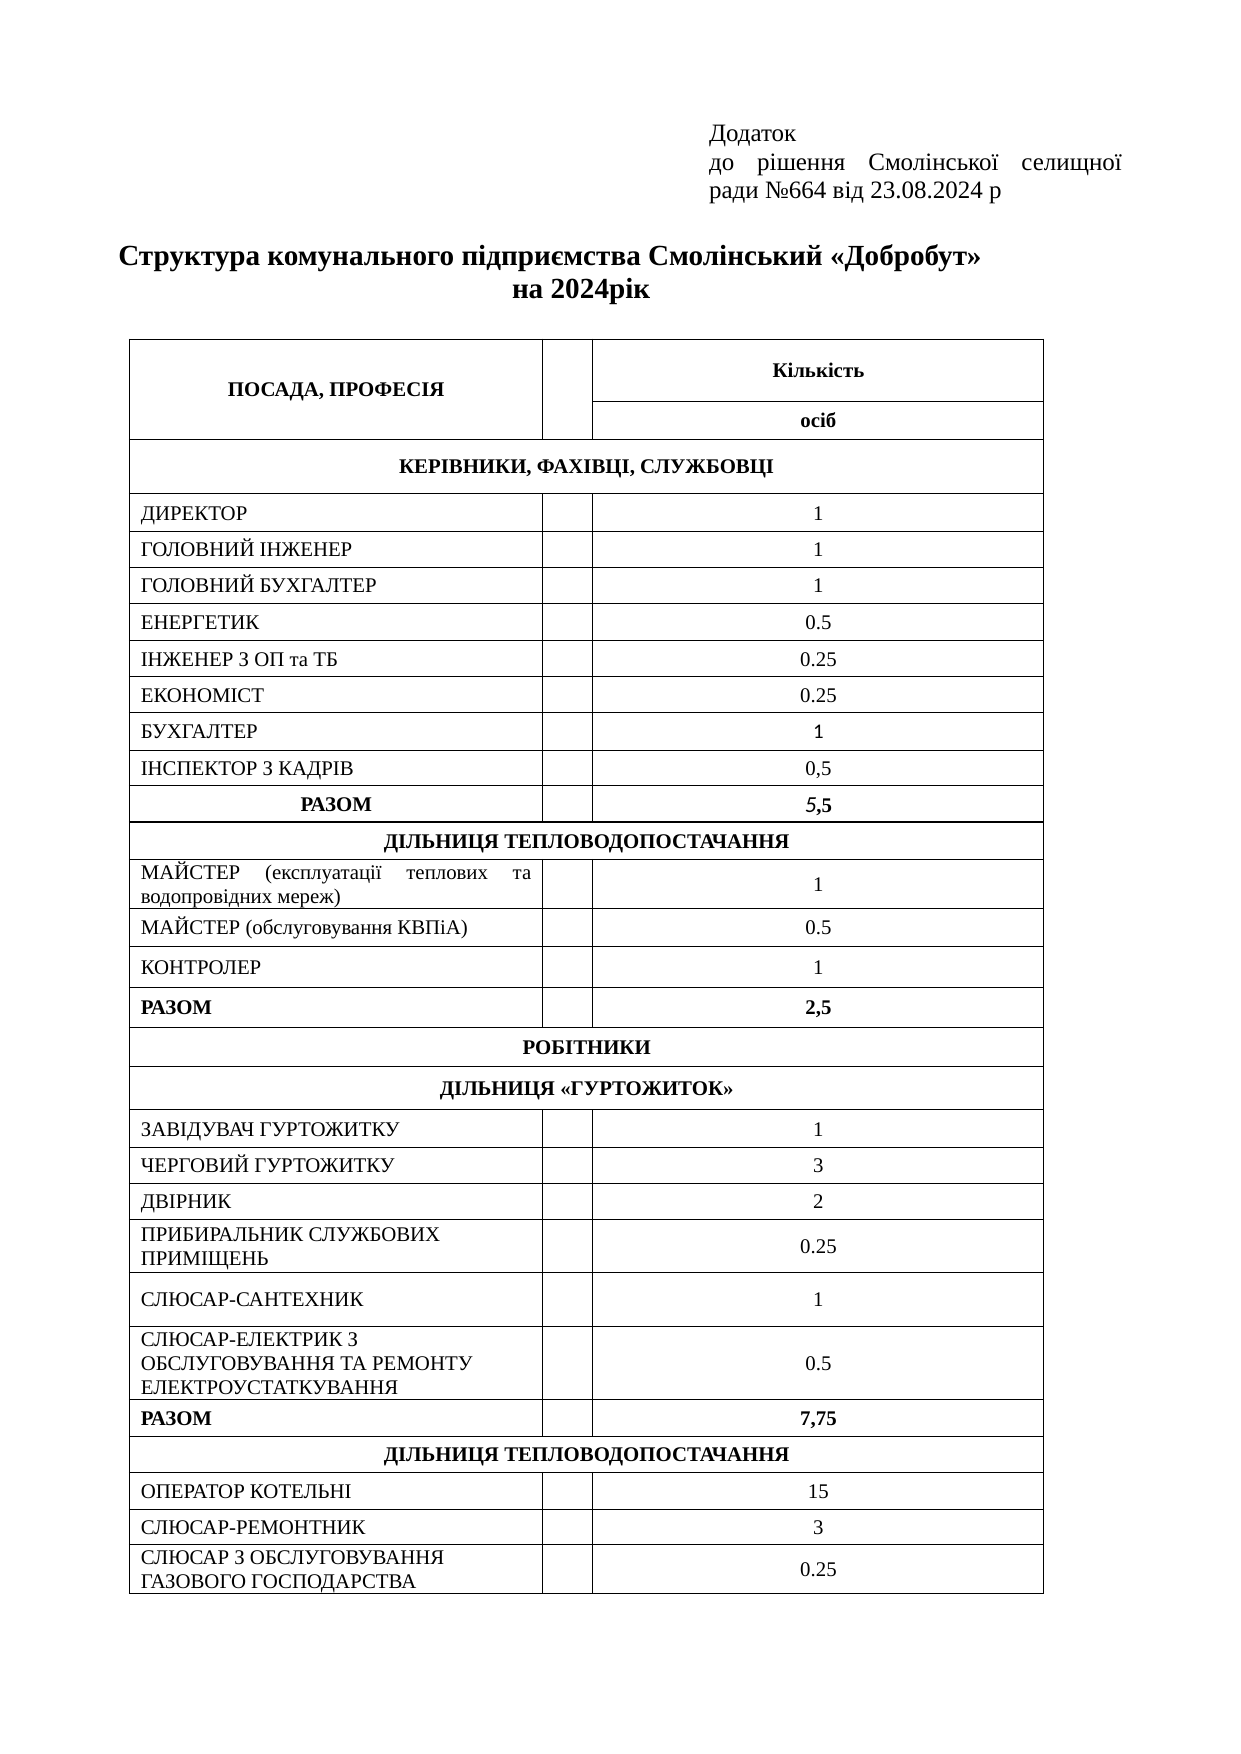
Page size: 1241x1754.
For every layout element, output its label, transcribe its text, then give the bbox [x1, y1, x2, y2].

table_cell 0.25 [593, 1545, 1043, 1593]
table_cell [543, 786, 592, 821]
table_cell [543, 1473, 592, 1509]
table_cell МАЙСТЕР (експлуатації теплових та водопровідних мереж) [130, 860, 542, 908]
table_cell [543, 604, 592, 640]
table_cell МАЙСТЕР (обслуговування КВПіА) [130, 909, 542, 946]
table_cell 2 [593, 1184, 1043, 1219]
table_cell 7,75 [593, 1400, 1043, 1436]
text до рішення Смолінської селищної ради №664 від 23.08.2024 р [709, 147, 1122, 204]
table_cell 1 [593, 713, 1043, 749]
table_cell 3 [593, 1510, 1043, 1544]
table_cell 1 [593, 532, 1043, 567]
table_cell 3 [593, 1148, 1043, 1183]
table_cell 0.25 [593, 641, 1043, 676]
table_cell [543, 494, 592, 531]
table_cell [543, 1510, 592, 1544]
table_cell КЕРІВНИКИ, ФАХІВЦІ, СЛУЖБОВЦІ [130, 440, 1043, 493]
table_cell 0.5 [593, 604, 1043, 640]
table_cell ІНЖЕНЕР З ОП та ТБ [130, 641, 542, 676]
table_cell ДВІРНИК [130, 1184, 542, 1219]
table_cell [543, 677, 592, 712]
table_cell [543, 1184, 592, 1219]
table_cell КОНТРОЛЕР [130, 947, 542, 987]
table_cell 0.5 [593, 909, 1043, 946]
table_cell РОБІТНИКИ [130, 1028, 1043, 1066]
table_cell ГОЛОВНИЙ ІНЖЕНЕР [130, 532, 542, 567]
table_cell [543, 909, 592, 946]
table_cell 15 [593, 1473, 1043, 1509]
table_cell РАЗОМ [130, 786, 542, 821]
table_cell СЛЮСАР-САНТЕХНИК [130, 1273, 542, 1326]
table_cell ДІЛЬНИЦЯ «ГУРТОЖИТОК» [130, 1067, 1043, 1109]
table_cell СЛЮСАР З ОБСЛУГОВУВАННЯ ГАЗОВОГО ГОСПОДАРСТВА [130, 1545, 542, 1593]
table_cell 1 [593, 947, 1043, 987]
table_cell ЕКОНОМІСТ [130, 677, 542, 712]
table_cell осіб [593, 402, 1043, 438]
table_cell 0,5 [593, 751, 1043, 785]
table_cell ДІЛЬНИЦЯ ТЕПЛОВОДОПОСТАЧАННЯ [130, 1437, 1043, 1472]
table_cell ЗАВІДУВАЧ ГУРТОЖИТКУ [130, 1110, 542, 1147]
table_cell [543, 947, 592, 987]
table_cell [543, 1400, 592, 1436]
table_cell [543, 751, 592, 785]
table_cell [543, 713, 592, 749]
table_cell 1 [593, 568, 1043, 603]
table_cell ОПЕРАТОР КОТЕЛЬНІ [130, 1473, 542, 1509]
table_cell [543, 1148, 592, 1183]
table_cell 1 [593, 494, 1043, 531]
table_cell ДІЛЬНИЦЯ ТЕПЛОВОДОПОСТАЧАННЯ [130, 823, 1043, 859]
table_cell [543, 988, 592, 1027]
table_header [543, 340, 592, 438]
table_cell ДИРЕКТОР [130, 494, 542, 531]
text Додаток [635, 118, 1122, 147]
table_cell СЛЮСАР-ЕЛЕКТРИК З ОБСЛУГОВУВАННЯ ТА РЕМОНТУ ЕЛЕКТРОУСТАТКУВАННЯ [130, 1327, 542, 1399]
table_cell 0.25 [593, 677, 1043, 712]
table_header Кількість [593, 340, 1043, 401]
table_cell [543, 1545, 592, 1593]
table_cell РАЗОМ [130, 988, 542, 1027]
text Структура комунального підприємства Смолінський «Добробут» [118, 238, 1122, 271]
table_cell ЕНЕРГЕТИК [130, 604, 542, 640]
text на 2024рік [118, 271, 1122, 305]
table_cell [543, 1327, 592, 1399]
table_cell [543, 860, 592, 908]
table_cell [543, 1220, 592, 1272]
table_header ПОСАДА, ПРОФЕСІЯ [130, 340, 542, 438]
table_cell [543, 1110, 592, 1147]
table_cell 1 [593, 1110, 1043, 1147]
table_cell СЛЮСАР-РЕМОНТНИК [130, 1510, 542, 1544]
table_cell ІНСПЕКТОР З КАДРІВ [130, 751, 542, 785]
table_cell 5,5 [593, 786, 1043, 821]
table_cell БУХГАЛТЕР [130, 713, 542, 749]
table_cell ПРИБИРАЛЬНИК СЛУЖБОВИХ ПРИМІЩЕНЬ [130, 1220, 542, 1272]
table_cell 0.25 [593, 1220, 1043, 1272]
table_cell 2,5 [593, 988, 1043, 1027]
table_cell [543, 568, 592, 603]
table_cell 0.5 [593, 1327, 1043, 1399]
table_cell 1 [593, 1273, 1043, 1326]
table_cell [543, 532, 592, 567]
table_cell [543, 641, 592, 676]
table_cell ГОЛОВНИЙ БУХГАЛТЕР [130, 568, 542, 603]
table_cell [543, 1273, 592, 1326]
table_cell 1 [593, 860, 1043, 908]
table_cell ЧЕРГОВИЙ ГУРТОЖИТКУ [130, 1148, 542, 1183]
table_cell РАЗОМ [130, 1400, 542, 1436]
